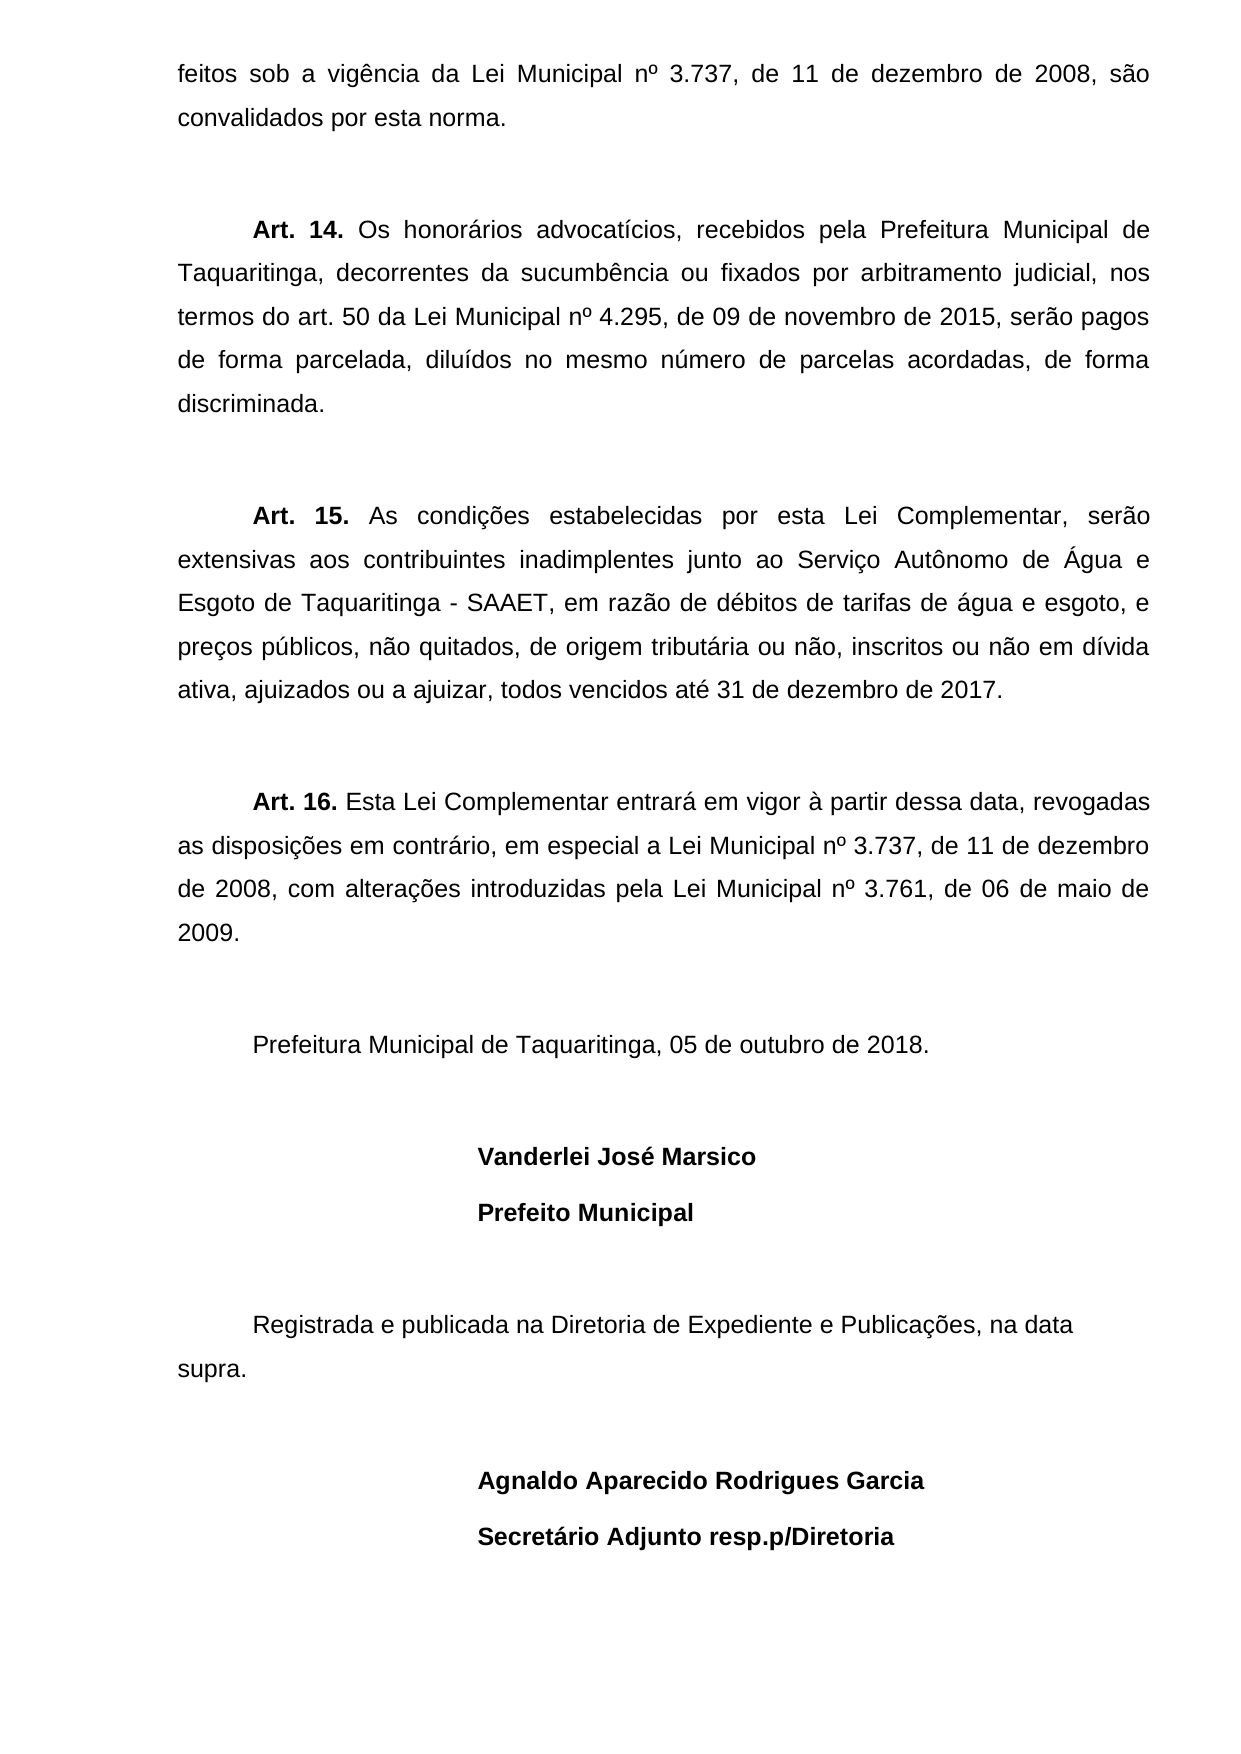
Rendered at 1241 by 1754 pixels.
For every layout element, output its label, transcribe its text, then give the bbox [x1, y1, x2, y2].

text Prefeitura Municipal de Taquaritinga, 05 de outubro de 2018. [177, 1030, 1152, 1059]
text Secretário Adjunto resp.p/Diretoria [177, 1522, 1152, 1551]
text Prefeito Municipal [177, 1198, 1152, 1227]
text Art. 15. As condições estabelecidas por esta Lei Complementar, serão extensivas aos contribuintes inadimplentes junto ao Serviço Autônomo de Água e Esgoto de Taquaritinga - SAAET, em razão de débitos de tarifas de água e esgoto, e preços públicos, não quitados, de origem tributária ou não, inscritos ou não em dívida ativa, ajuizados ou a ajuizar, todos vencidos até 31 de dezembro de 2017. [177, 501, 1152, 704]
text Art. 16. Esta Lei Complementar entrará em vigor à partir dessa data, revogadas as disposições em contrário, em especial a Lei Municipal nº 3.737, de 11 de dezembro de 2008, com alterações introduzidas pela Lei Municipal nº 3.761, de 06 de maio de 2009. [177, 787, 1152, 947]
text Vanderlei José Marsico [177, 1142, 1152, 1171]
text feitos sob a vigência da Lei Municipal nº 3.737, de 11 de dezembro de 2008, são convalidados por esta norma. [177, 59, 1152, 132]
text Agnaldo Aparecido Rodrigues Garcia [177, 1466, 1152, 1495]
text Registrada e publicada na Diretoria de Expediente e Publicações, na data supra. [177, 1310, 1152, 1383]
text Art. 14. Os honorários advocatícios, recebidos pela Prefeitura Municipal de Taquaritinga, decorrentes da sucumbência ou fixados por arbitramento judicial, nos termos do art. 50 da Lei Municipal nº 4.295, de 09 de novembro de 2015, serão pagos de forma parcelada, diluídos no mesmo número de parcelas acordadas, de forma discriminada. [177, 215, 1152, 418]
